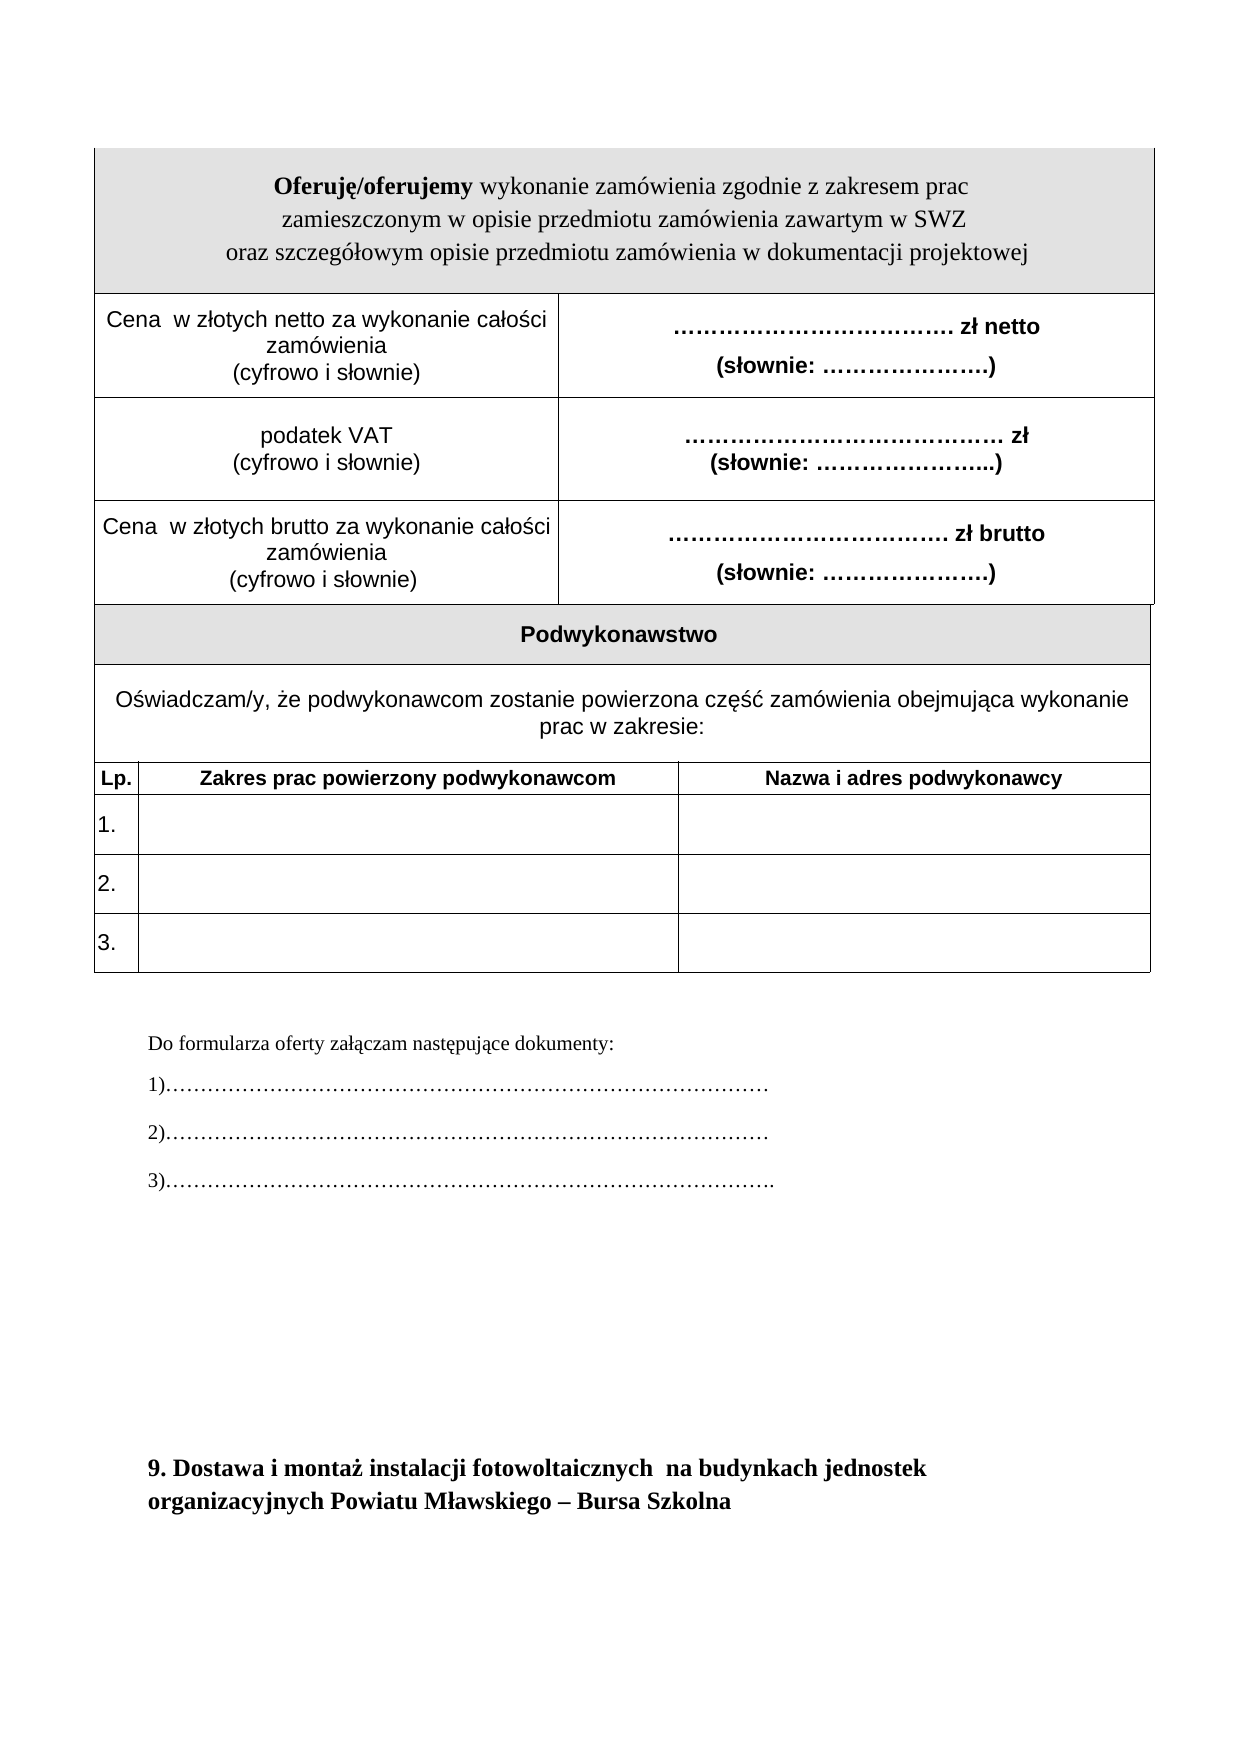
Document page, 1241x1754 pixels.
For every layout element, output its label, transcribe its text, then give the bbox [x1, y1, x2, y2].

table_header Oferuję/oferujemy wykonanie zamówienia zgodnie z zakresem prac zamieszczonym w opisie przedmiotu zamówienia zawartym w SWZ oraz szczegółowym opisie przedmiotu zamówienia w dokumentacji projektowej [95, 148, 1154, 293]
table_cell Cena w złotych netto za wykonanie całości zamówienia (cyfrowo i słownie) [95, 294, 558, 397]
table_cell [679, 855, 1150, 912]
table_cell Podwykonawstwo [95, 605, 1150, 664]
table_cell [139, 795, 678, 853]
table_cell [679, 795, 1150, 853]
text 1)…………………………………………………………………………… [148, 1072, 1093, 1096]
table_cell Nazwa i adres podwykonawcy [679, 763, 1150, 794]
table_cell podatek VAT (cyfrowo i słownie) [95, 398, 558, 500]
text 9. Dostawa i montaż instalacji fotowoltaicznych na budynkach jednostek organizacyjnych Powiatu Mławskiego – Bursa Szkolna [148, 1453, 1093, 1515]
table_cell 1. [95, 795, 138, 853]
table_cell Cena w złotych brutto za wykonanie całości zamówienia (cyfrowo i słownie) [95, 501, 558, 604]
table_cell Lp. [95, 763, 138, 794]
text Do formularza oferty załączam następujące dokumenty: [148, 1031, 1093, 1055]
table_cell [679, 914, 1150, 972]
table_cell [139, 855, 678, 912]
table_cell [139, 914, 678, 972]
table_cell 2. [95, 855, 138, 912]
table_cell ………………………………. zł netto (słownie: ………………….) [559, 294, 1154, 397]
table_cell Oświadczam/y, że podwykonawcom zostanie powierzona część zamówienia obejmująca wykonanie prac w zakresie: [95, 665, 1150, 761]
text 2)…………………………………………………………………………… [148, 1120, 1093, 1144]
table_cell …………………………………… zł (słownie: …………………...) [559, 398, 1154, 500]
table_cell ………………………………. zł brutto (słownie: ………………….) [559, 501, 1154, 604]
table_cell Zakres prac powierzony podwykonawcom [139, 763, 678, 794]
table_cell 3. [95, 914, 138, 972]
text 3)……………………………………………………………………………. [148, 1168, 1093, 1192]
